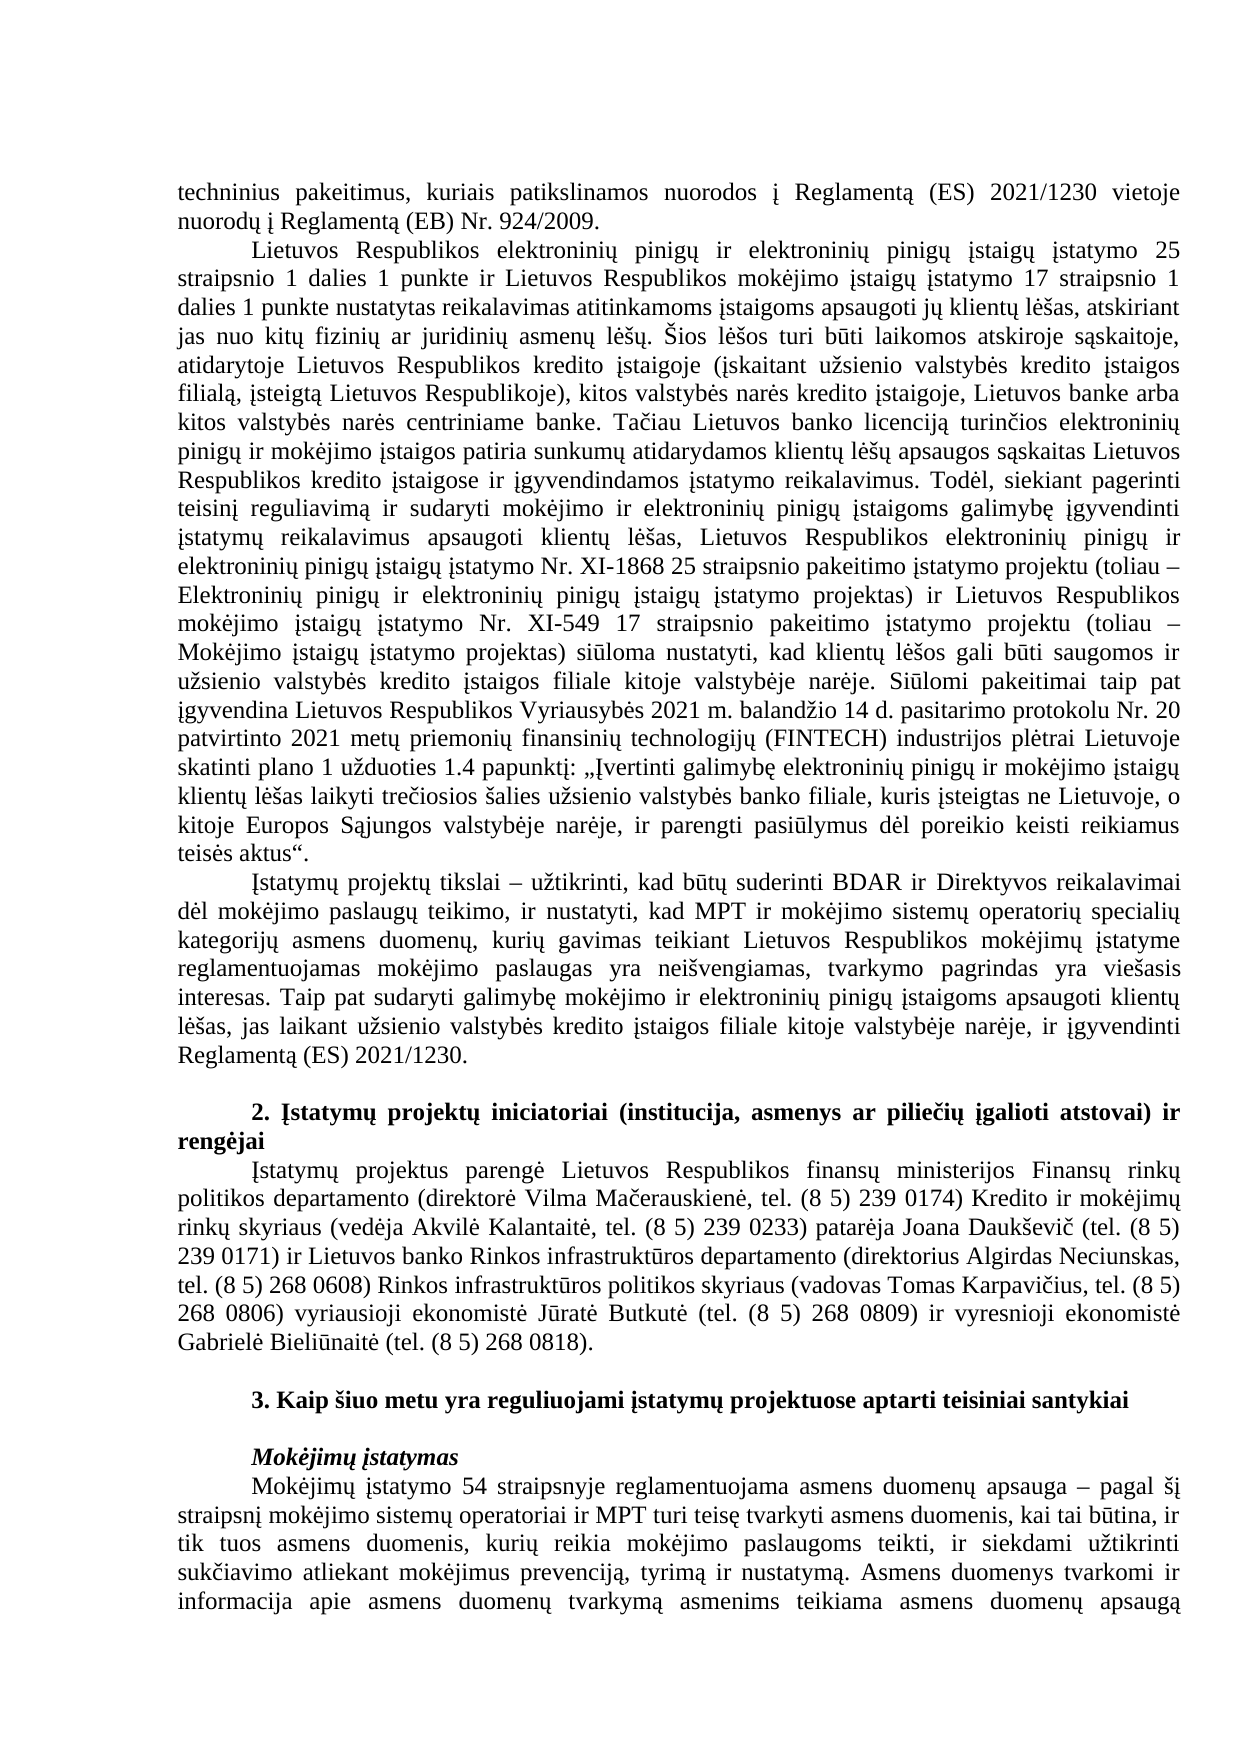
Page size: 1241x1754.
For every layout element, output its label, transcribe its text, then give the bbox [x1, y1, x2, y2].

text Mokėjimų įstatymas [177, 1442, 1181, 1471]
text techninius pakeitimus, kuriais patikslinamos nuorodos į Reglamentą (ES) 2021/1230 vietoje nuorodų į Reglamentą (EB) Nr. 924/2009. [177, 177, 1181, 235]
text Mokėjimų įstatymo 54 straipsnyje reglamentuojama asmens duomenų apsauga – pagal šį straipsnį mokėjimo sistemų operatoriai ir MPT turi teisę tvarkyti asmens duomenis, kai tai būtina, ir tik tuos asmens duomenis, kurių reikia mokėjimo paslaugoms teikti, ir siekdami užtikrinti sukčiavimo atliekant mokėjimus prevenciją, tyrimą ir nustatymą. Asmens duomenys tvarkomi ir informacija apie asmens duomenų tvarkymą asmenims teikiama asmens duomenų apsaugą [177, 1471, 1181, 1615]
text 3. Kaip šiuo metu yra reguliuojami įstatymų projektuose aptarti teisiniai santykiai [177, 1385, 1181, 1413]
text Įstatymų projektus parengė Lietuvos Respublikos finansų ministerijos Finansų rinkų politikos departamento (direktorė Vilma Mačerauskienė, tel. (8 5) 239 0174) Kredito ir mokėjimų rinkų skyriaus (vedėja Akvilė Kalantaitė, tel. (8 5) 239 0233) patarėja Joana Daukševič (tel. (8 5) 239 0171) ir Lietuvos banko Rinkos infrastruktūros departamento (direktorius Algirdas Neciunskas, tel. (8 5) 268 0608) Rinkos infrastruktūros politikos skyriaus (vadovas Tomas Karpavičius, tel. (8 5) 268 0806) vyriausioji ekonomistė Jūratė Butkutė (tel. (8 5) 268 0809) ir vyresnioji ekonomistė Gabrielė Bieliūnaitė (tel. (8 5) 268 0818). [177, 1155, 1181, 1356]
text Įstatymų projektų tikslai – užtikrinti, kad būtų suderinti BDAR ir Direktyvos reikalavimai dėl mokėjimo paslaugų teikimo, ir nustatyti, kad MPT ir mokėjimo sistemų operatorių specialių kategorijų asmens duomenų, kurių gavimas teikiant Lietuvos Respublikos mokėjimų įstatyme reglamentuojamas mokėjimo paslaugas yra neišvengiamas, tvarkymo pagrindas yra viešasis interesas. Taip pat sudaryti galimybę mokėjimo ir elektroninių pinigų įstaigoms apsaugoti klientų lėšas, jas laikant užsienio valstybės kredito įstaigos filiale kitoje valstybėje narėje, ir įgyvendinti Reglamentą (ES) 2021/1230. [177, 867, 1181, 1068]
text 2. Įstatymų projektų iniciatoriai (institucija, asmenys ar piliečių įgalioti atstovai) ir rengėjai [177, 1097, 1181, 1155]
text Lietuvos Respublikos elektroninių pinigų ir elektroninių pinigų įstaigų įstatymo 25 straipsnio 1 dalies 1 punkte ir Lietuvos Respublikos mokėjimo įstaigų įstatymo 17 straipsnio 1 dalies 1 punkte nustatytas reikalavimas atitinkamoms įstaigoms apsaugoti jų klientų lėšas, atskiriant jas nuo kitų fizinių ar juridinių asmenų lėšų. Šios lėšos turi būti laikomos atskiroje sąskaitoje, atidarytoje Lietuvos Respublikos kredito įstaigoje (įskaitant užsienio valstybės kredito įstaigos filialą, įsteigtą Lietuvos Respublikoje), kitos valstybės narės kredito įstaigoje, Lietuvos banke arba kitos valstybės narės centriniame banke. Tačiau Lietuvos banko licenciją turinčios elektroninių pinigų ir mokėjimo įstaigos patiria sunkumų atidarydamos klientų lėšų apsaugos sąskaitas Lietuvos Respublikos kredito įstaigose ir įgyvendindamos įstatymo reikalavimus. Todėl, siekiant pagerinti teisinį reguliavimą ir sudaryti mokėjimo ir elektroninių pinigų įstaigoms galimybę įgyvendinti įstatymų reikalavimus apsaugoti klientų lėšas, Lietuvos Respublikos elektroninių pinigų ir elektroninių pinigų įstaigų įstatymo Nr. XI-1868 25 straipsnio pakeitimo įstatymo projektu (toliau – Elektroninių pinigų ir elektroninių pinigų įstaigų įstatymo projektas) ir Lietuvos Respublikos mokėjimo įstaigų įstatymo Nr. XI-549 17 straipsnio pakeitimo įstatymo projektu (toliau – Mokėjimo įstaigų įstatymo projektas) siūloma nustatyti, kad klientų lėšos gali būti saugomos ir užsienio valstybės kredito įstaigos filiale kitoje valstybėje narėje. Siūlomi pakeitimai taip pat įgyvendina Lietuvos Respublikos Vyriausybės 2021 m. balandžio 14 d. pasitarimo protokolu Nr. 20 patvirtinto 2021 metų priemonių finansinių technologijų (FINTECH) industrijos plėtrai Lietuvoje skatinti plano 1 užduoties 1.4 papunktį: „Įvertinti galimybę elektroninių pinigų ir mokėjimo įstaigų klientų lėšas laikyti trečiosios šalies užsienio valstybės banko filiale, kuris įsteigtas ne Lietuvoje, o kitoje Europos Sąjungos valstybėje narėje, ir parengti pasiūlymus dėl poreikio keisti reikiamus teisės aktus“. [177, 235, 1181, 867]
